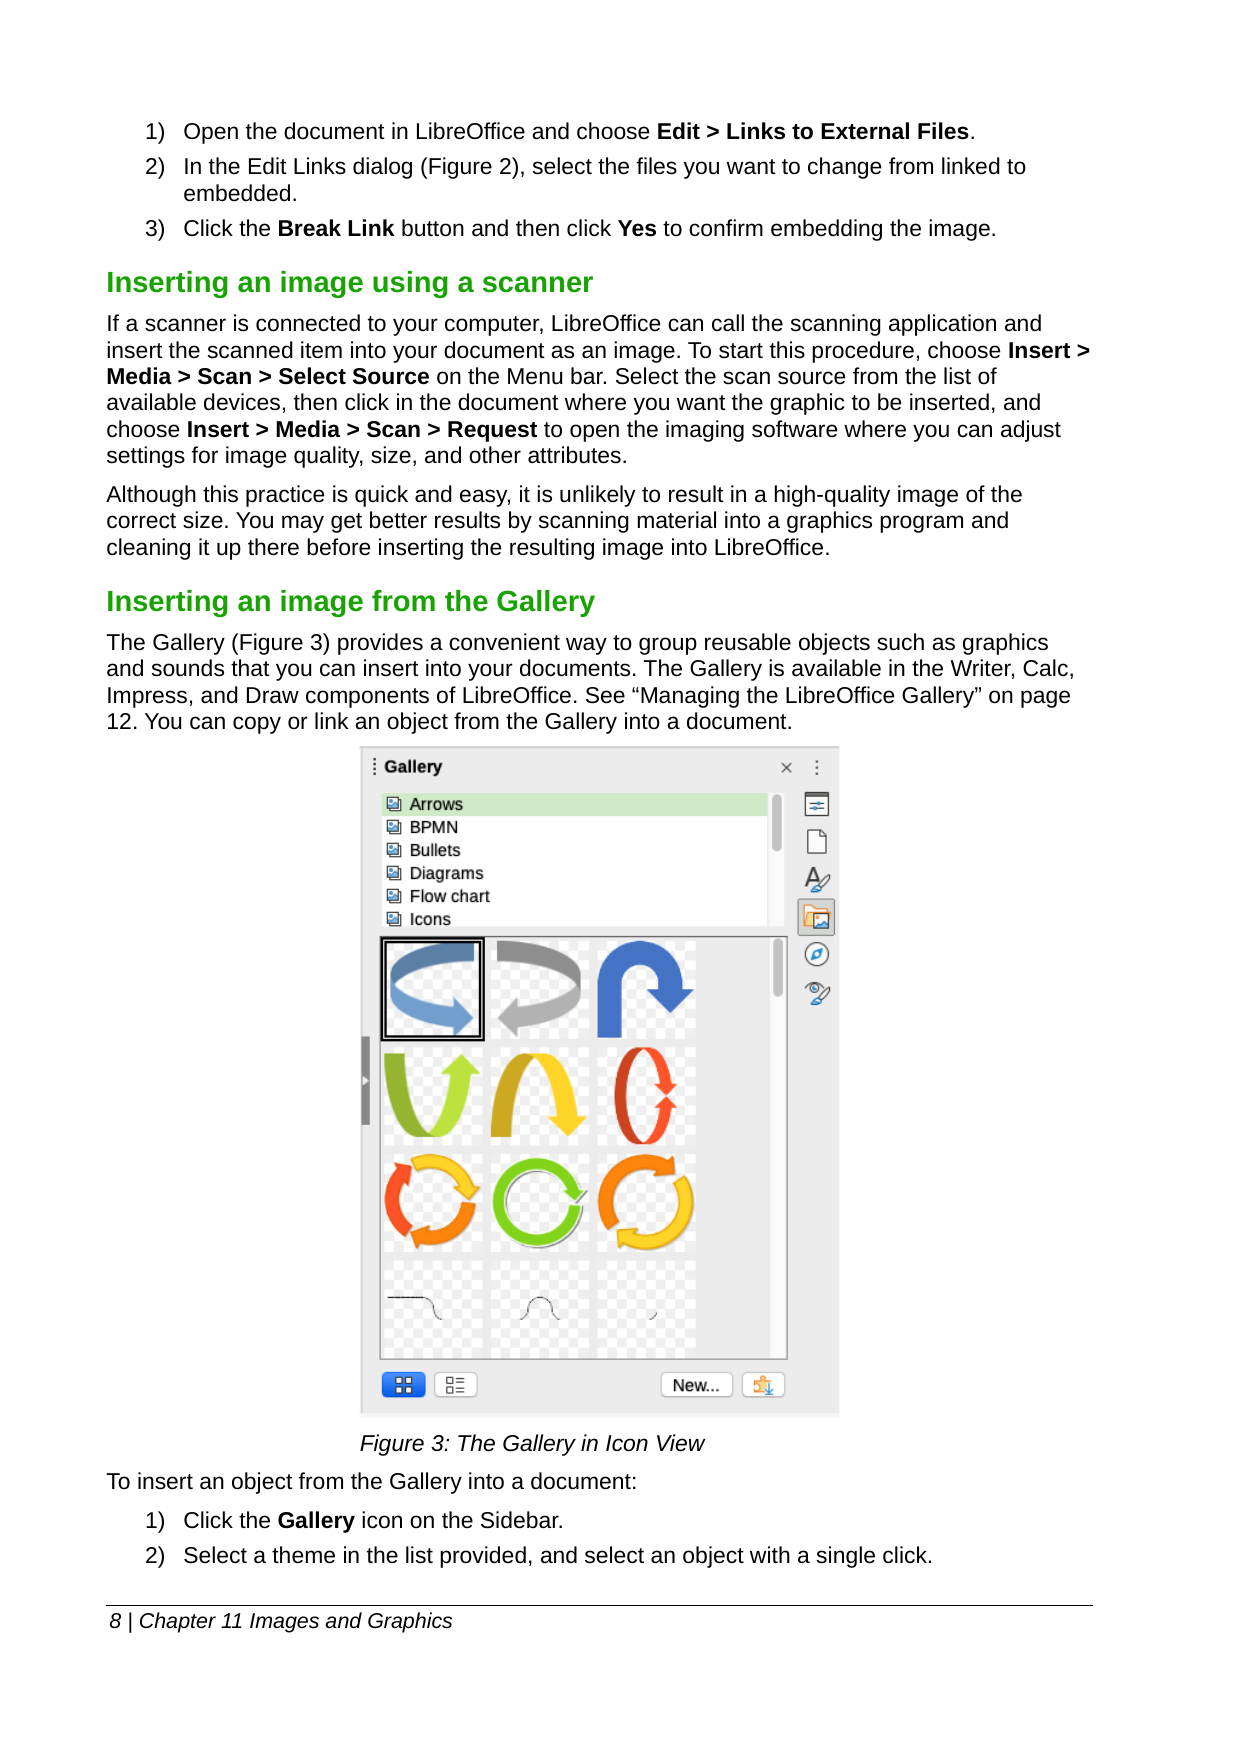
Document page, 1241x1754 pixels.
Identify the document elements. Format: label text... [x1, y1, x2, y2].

list To insert an object from the Gallery into a document: [106, 1468, 1093, 1494]
text Although this practice is quick and easy, it is unlikely to result in a high-quality image of the correct size. You may get better results by scanning material into a graphics program and cleaning it up there before inserting the resulting image into LibreOffice. [106, 481, 1093, 560]
text The Gallery (Figure 3) provides a convenient way to group reusable objects such as graphics and sounds that you can insert into your documents. The Gallery is available in the Writer, Calc, Impress, and Draw components of LibreOffice. See “Managing the LibreOffice Gallery” on page 12. You can copy or link an object from the Gallery into a document. [106, 629, 1093, 734]
picture [359, 746, 840, 1418]
list In the Edit Links dialog (Figure 2), select the files you want to change from linked to embedded. [165, 153, 1093, 206]
list Select a theme in the list provided, and select an object with a single click. [165, 1542, 1093, 1568]
text Figure 3: The Gallery in Icon View [359, 1430, 839, 1456]
list Click the Break Link button and then click Yes to confirm embedding the image. [165, 215, 1093, 241]
list Open the document in LibreOffice and choose Edit > Links to External Files. [165, 118, 1093, 144]
list Click the Gallery icon on the Sidebar. [165, 1507, 1093, 1533]
subtitle Inserting an image from the Gallery [106, 583, 1093, 617]
text If a scanner is connected to your computer, LibreOffice can call the scanning application and insert the scanned item into your document as an image. To start this procedure, choose Insert > Media > Scan > Select Source on the Menu bar. Select the scan source from the list of available devices, then click in the document where you want the graphic to be inserted, and choose Insert > Media > Scan > Request to open the imaging software where you can adjust settings for image quality, size, and other attributes. [106, 310, 1093, 468]
subtitle Inserting an image using a scanner [106, 265, 1093, 298]
